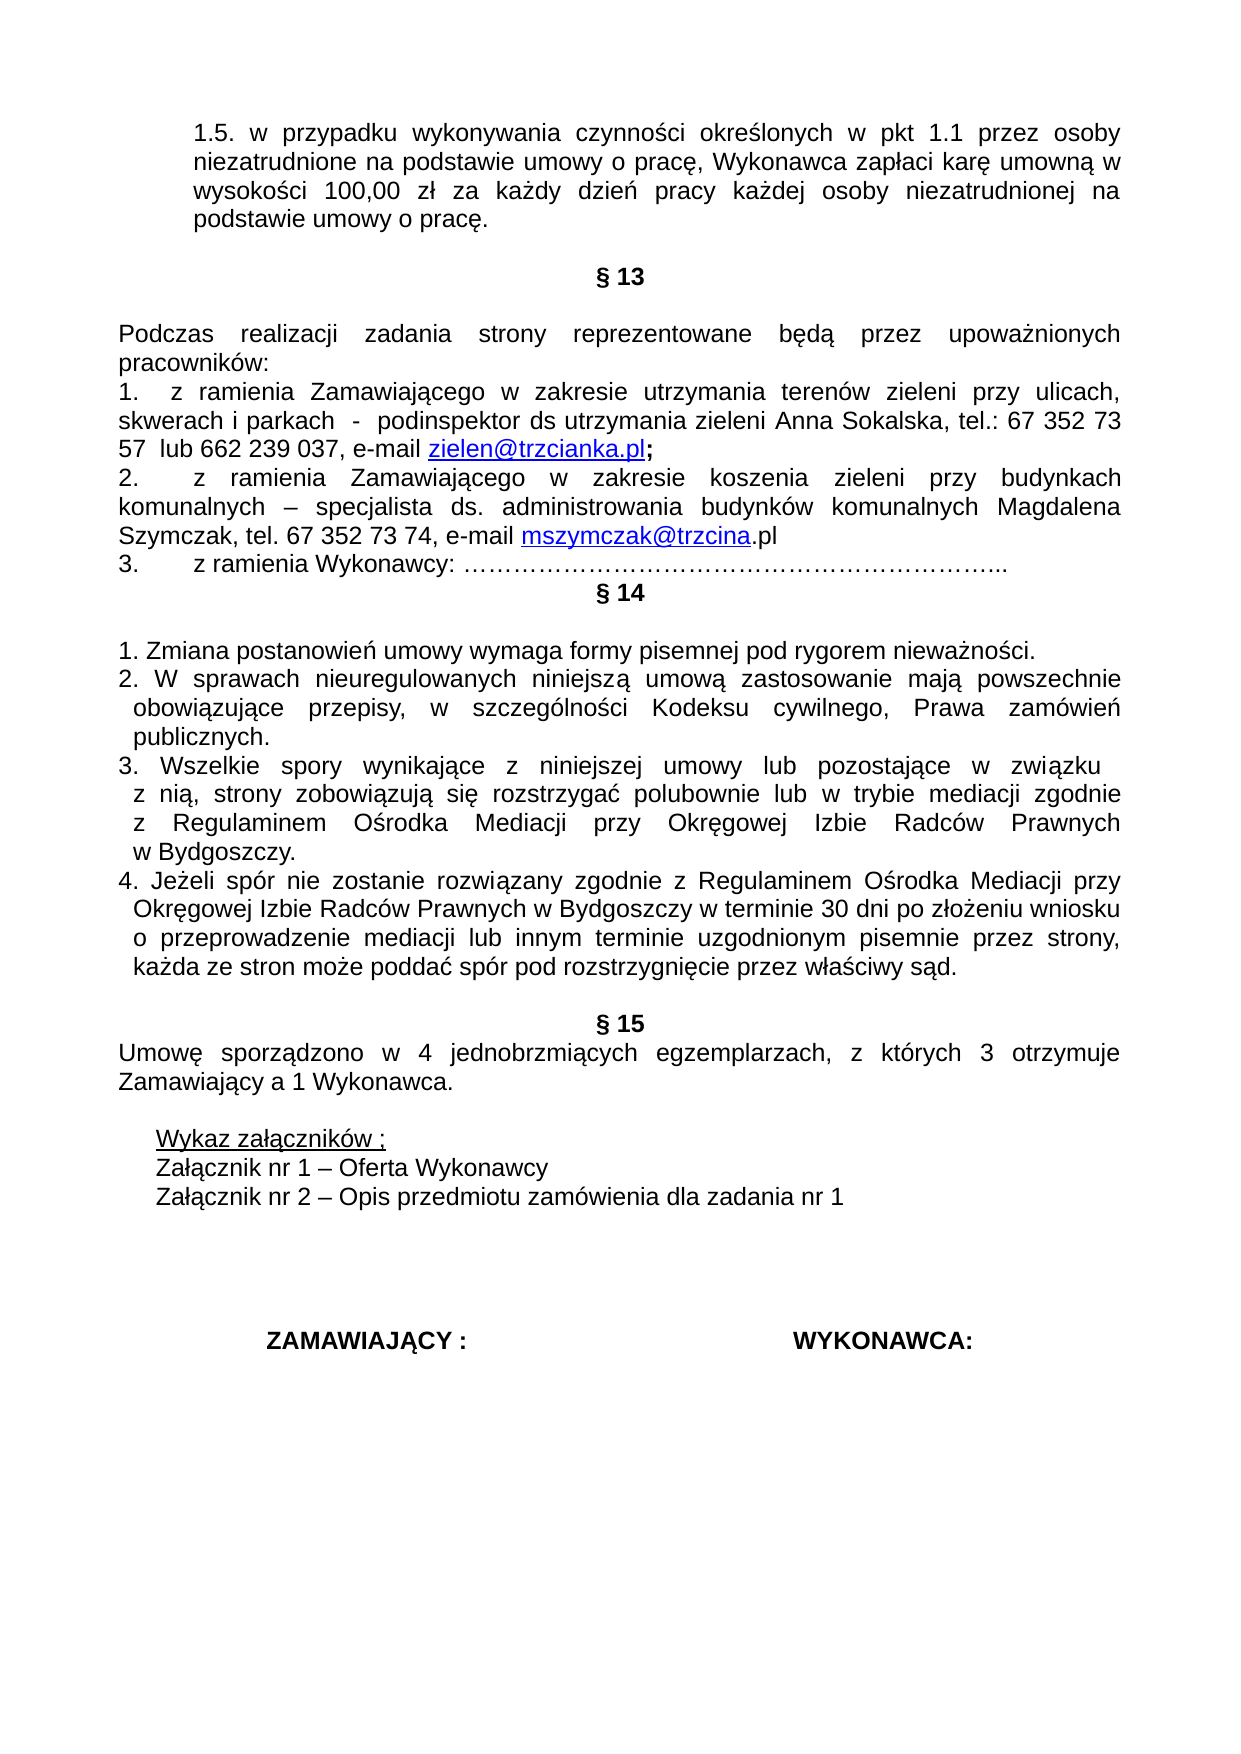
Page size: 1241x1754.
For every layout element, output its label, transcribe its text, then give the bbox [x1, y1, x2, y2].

text 3. Wszelkie spory wynikające z niniejszej umowy lub pozostające w związku z nią, strony zobowiązują się rozstrzygać polubownie lub w trybie mediacji zgodnie z Regulaminem Ośrodka Mediacji przy Okręgowej Izbie Radców Prawnych w Bydgoszczy. [118, 751, 1122, 866]
list z ramienia Zamawiającego w zakresie koszenia zieleni przy budynkach komunalnych – specjalista ds. administrowania budynków komunalnych Magdalena Szymczak, tel. 67 352 73 74, e-mail mszymczak@trzcina.pl [118, 463, 1122, 549]
text § 14 [118, 578, 1122, 607]
text Załącznik nr 1 – Oferta Wykonawcy [156, 1153, 1122, 1182]
text Wykaz załączników ; [156, 1124, 1122, 1153]
text 1. z ramienia Zamawiającego w zakresie utrzymania terenów zieleni przy ulicach, skwerach i parkach - podinspektor ds utrzymania zieleni Anna Sokalska, tel.: 67 352 73 57 lub 662 239 037, e-mail zielen@trzcianka.pl; [118, 377, 1122, 463]
list 1.5. w przypadku wykonywania czynności określonych w pkt 1.1 przez osoby niezatrudnione na podstawie umowy o pracę, Wykonawca zapłaci karę umowną w wysokości 100,00 zł za każdy dzień pracy każdej osoby niezatrudnionej na podstawie umowy o pracę. [156, 118, 1122, 233]
text § 15 [118, 1009, 1122, 1038]
text Umowę sporządzono w 4 jednobrzmiących egzemplarzach, z których 3 otrzymuje Zamawiający a 1 Wykonawca. [118, 1038, 1122, 1096]
text ZAMAWIAJĄCY : WYKONAWCA: [118, 1326, 1122, 1354]
list z ramienia Wykonawcy: ………………………………………………………... [118, 549, 1122, 578]
text 2. W sprawach nieuregulowanych niniejszą umową zastosowanie mają powszechnie obowiązujące przepisy, w szczególności Kodeksu cywilnego, Prawa zamówień publicznych. [118, 664, 1122, 751]
text 4. Jeżeli spór nie zostanie rozwiązany zgodnie z Regulaminem Ośrodka Mediacji przy Okręgowej Izbie Radców Prawnych w Bydgoszczy w terminie 30 dni po złożeniu wniosku o przeprowadzenie mediacji lub innym terminie uzgodnionym pisemnie przez strony, każda ze stron może poddać spór pod rozstrzygnięcie przez właściwy sąd. [118, 866, 1122, 981]
text Załącznik nr 2 – Opis przedmiotu zamówienia dla zadania nr 1 [156, 1182, 1122, 1211]
text 1. Zmiana postanowień umowy wymaga formy pisemnej pod rygorem nieważności. [118, 636, 1122, 664]
text § 13 [118, 262, 1122, 291]
text Podczas realizacji zadania strony reprezentowane będą przez upoważnionych pracowników: [118, 319, 1122, 377]
